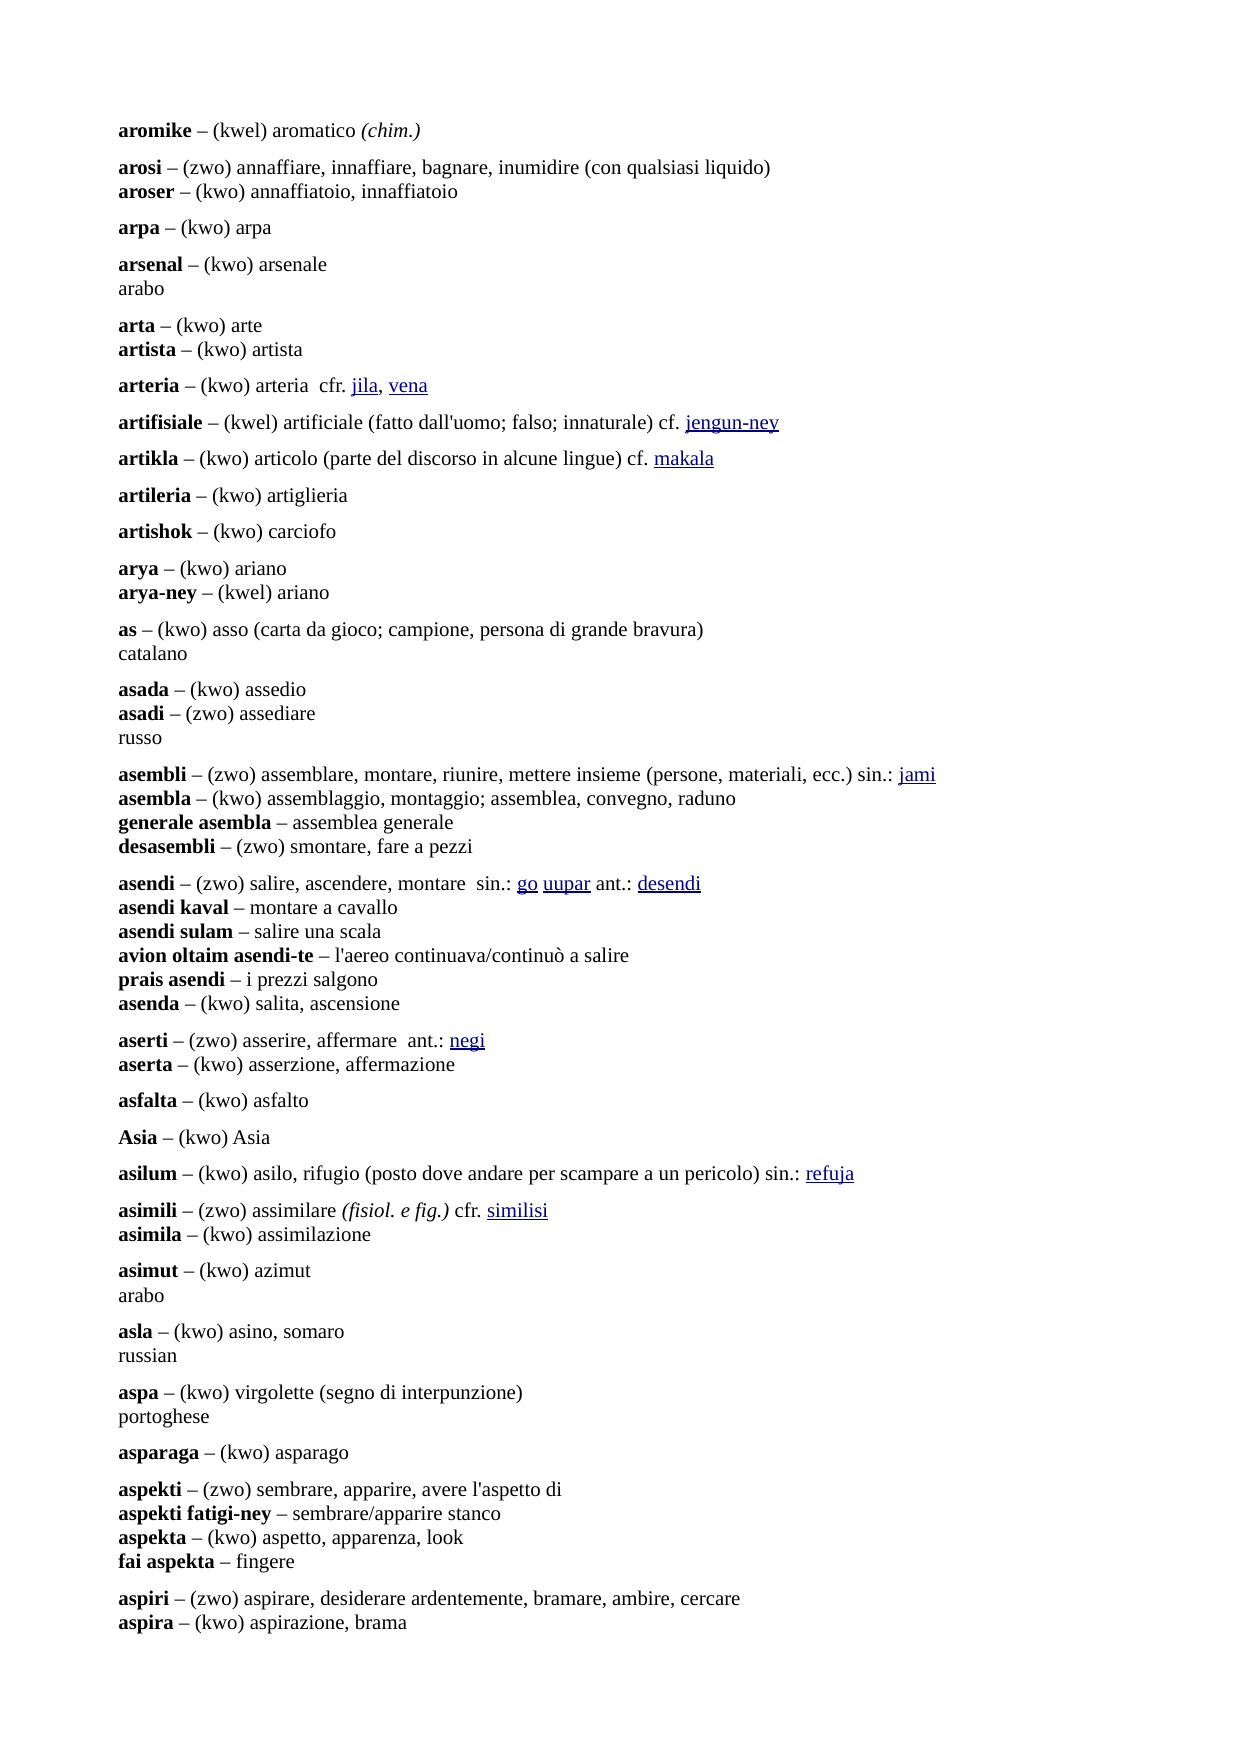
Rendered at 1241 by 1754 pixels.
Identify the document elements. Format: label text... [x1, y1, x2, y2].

text asada – (kwo) assedio asadi – (zwo) assediare russo [118, 677, 1122, 749]
text Asia – (kwo) Asia [118, 1125, 1122, 1149]
text arsenal – (kwo) arsenale arabo [118, 252, 1122, 300]
text asparaga – (kwo) asparago [118, 1440, 1122, 1464]
text arpa – (kwo) arpa [118, 215, 1122, 239]
text asfalta – (kwo) asfalto [118, 1088, 1122, 1112]
text arosi – (zwo) annaffiare, innaffiare, bagnare, inumidire (con qualsiasi liquido) aroser – (kwo) annaffiatoio, innaffiatoio [118, 155, 1122, 203]
text asimut – (kwo) azimut arabo [118, 1258, 1122, 1307]
text arya – (kwo) ariano arya-ney – (kwel) ariano [118, 556, 1122, 604]
text asendi – (zwo) salire, ascendere, montare sin.: go uupar ant.: desendi asendi kaval – montare a cavallo asendi sulam – salire una scala avion oltaim asendi-te – l'aereo continuava/continuò a salire prais asendi – i prezzi salgono asenda – (kwo) salita, ascensione [118, 871, 1122, 1015]
text artishok – (kwo) carciofo [118, 519, 1122, 543]
text aserti – (zwo) asserire, affermare ant.: negi aserta – (kwo) asserzione, affermazione [118, 1027, 1122, 1076]
text asilum – (kwo) asilo, rifugio (posto dove andare per scampare a un pericolo) sin.: refuja [118, 1161, 1122, 1185]
text as – (kwo) asso (carta da gioco; campione, persona di grande bravura) catalano [118, 617, 1122, 665]
text aspa – (kwo) virgolette (segno di interpunzione) portoghese [118, 1380, 1122, 1428]
text artikla – (kwo) articolo (parte del discorso in alcune lingue) cf. makala [118, 446, 1122, 470]
text aspekti – (zwo) sembrare, apparire, avere l'aspetto di aspekti fatigi-ney – sembrare/apparire stanco aspekta – (kwo) aspetto, apparenza, look fai aspekta – fingere [118, 1477, 1122, 1573]
text asla – (kwo) asino, somaro russian [118, 1319, 1122, 1367]
text arta – (kwo) arte artista – (kwo) artista [118, 312, 1122, 361]
text artileria – (kwo) artiglieria [118, 483, 1122, 507]
text arteria – (kwo) arteria cfr. jila, vena [118, 373, 1122, 397]
text aspiri – (zwo) aspirare, desiderare ardentemente, bramare, ambire, cercare aspira – (kwo) aspirazione, brama [118, 1586, 1122, 1634]
text artifisiale – (kwel) artificiale (fatto dall'uomo; falso; innaturale) cf. jengun-ney [118, 410, 1122, 434]
text asimili – (zwo) assimilare (fisiol. e fig.) cfr. similisi asimila – (kwo) assimilazione [118, 1198, 1122, 1246]
text aromike – (kwel) aromatico (chim.) [118, 118, 1122, 142]
text asembli – (zwo) assemblare, montare, riunire, mettere insieme (persone, materiali, ecc.) sin.: jami asembla – (kwo) assemblaggio, montaggio; assemblea, convegno, raduno generale asembla – assemblea generale desasembli – (zwo) smontare, fare a pezzi [118, 762, 1122, 858]
